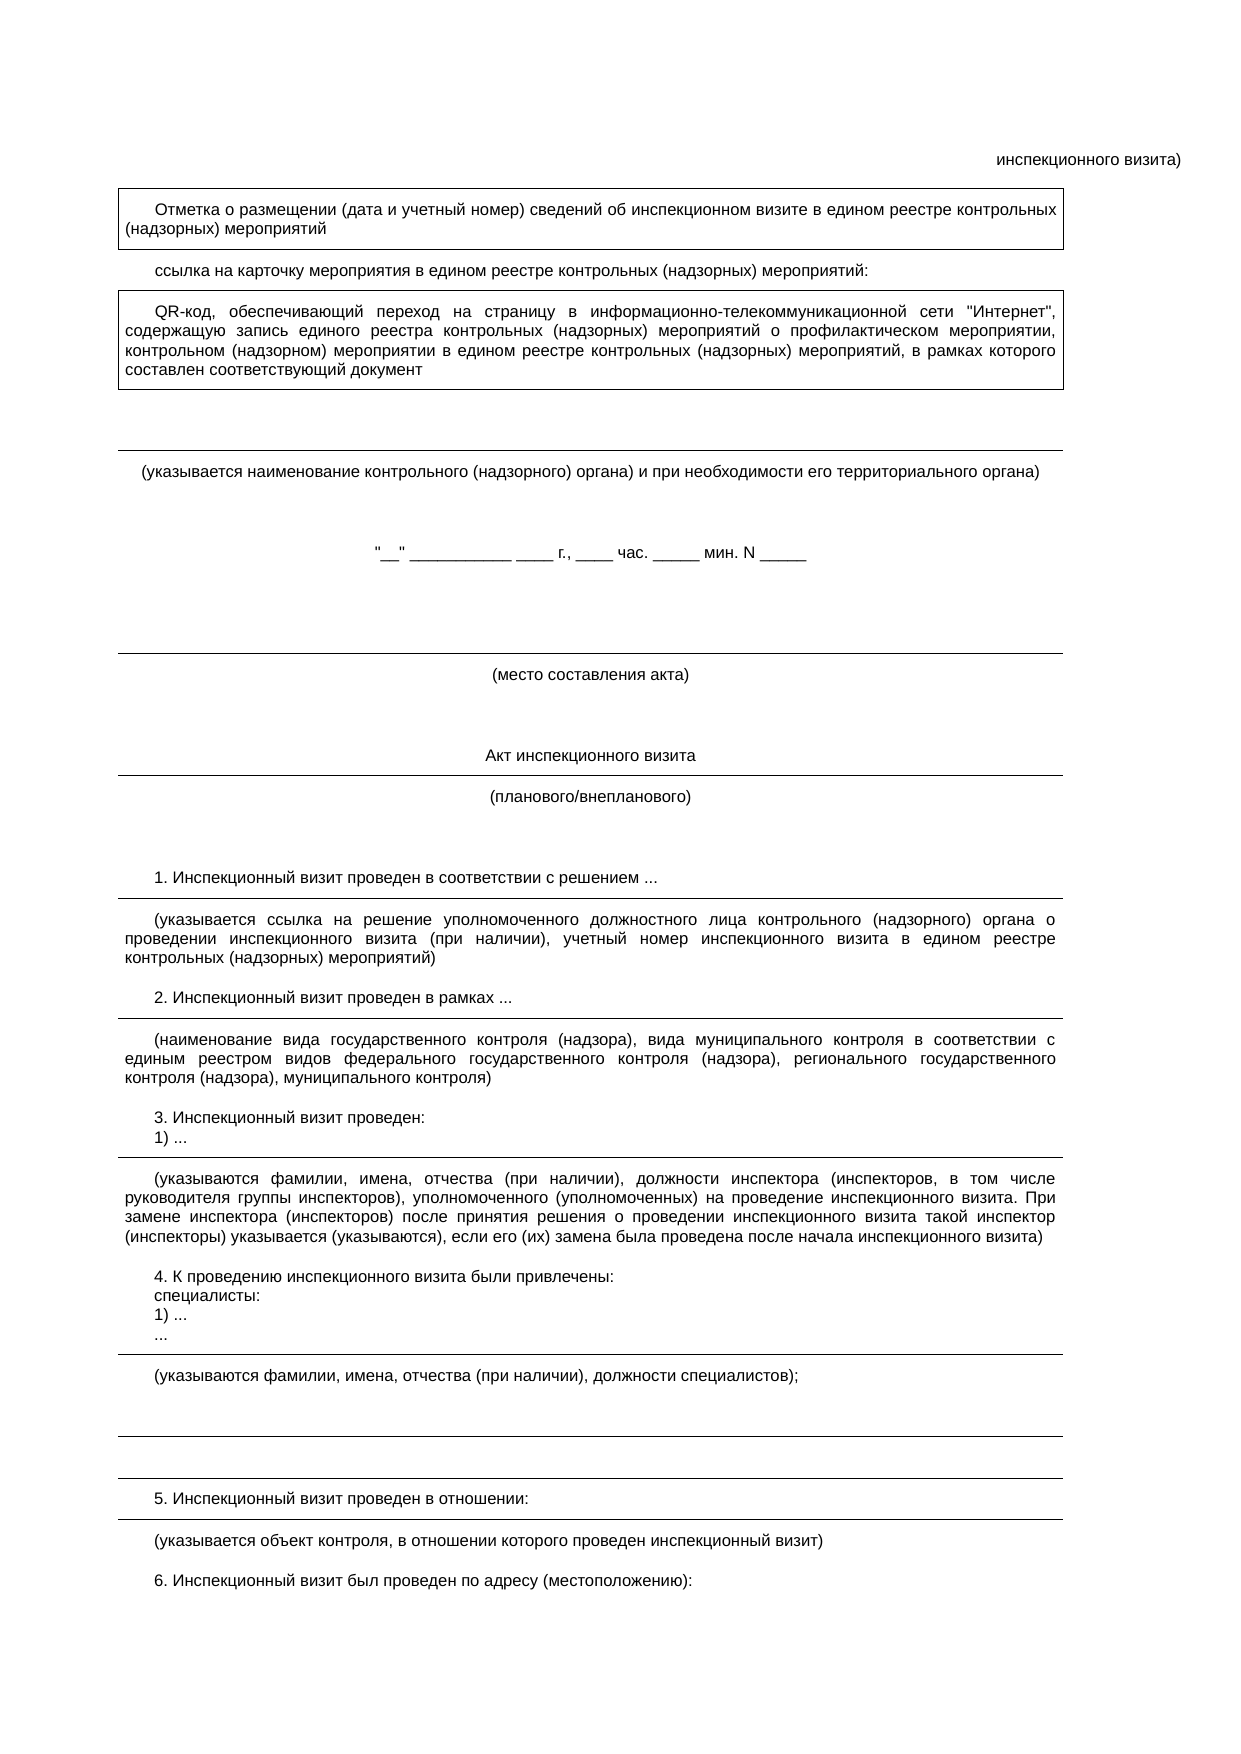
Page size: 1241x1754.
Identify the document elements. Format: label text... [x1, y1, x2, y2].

table_cell [118, 1437, 1063, 1477]
table_cell (планового/внепланового) [118, 776, 1063, 817]
table_cell 2. Инспекционный визит проведен в рамках ... [118, 978, 1063, 1018]
table_cell "__" ___________ ____ г., ____ час. _____ мин. N _____ [118, 532, 1063, 572]
table_cell (место составления акта) [118, 654, 1063, 694]
table_cell (указывается ссылка на решение уполномоченного должностного лица контрольного (надзорного) органа о проведении инспекционного визита (при наличии), учетный номер инспекционного визита в едином реестре контрольных (надзорных) мероприятий) [118, 899, 1063, 977]
table_cell 4. К проведению инспекционного визита были привлечены: специалисты: 1) ... ... [118, 1256, 1063, 1354]
table_cell (наименование вида государственного контроля (надзора), вида муниципального контроля в соответствии с единым реестром видов федерального государственного контроля (надзора), регионального государственного контроля (надзора), муниципального контроля) [118, 1019, 1063, 1098]
table_cell (указывается объект контроля, в отношении которого проведен инспекционный визит) [118, 1520, 1063, 1560]
table_cell 5. Инспекционный визит проведен в отношении: [118, 1479, 1063, 1519]
table_cell Акт инспекционного визита [118, 735, 1063, 775]
table_cell 3. Инспекционный визит проведен: 1) ... [118, 1098, 1063, 1157]
table_cell [118, 491, 1063, 532]
table_cell (указываются фамилии, имена, отчества (при наличии), должности инспектора (инспекторов, в том числе руководителя группы инспекторов), уполномоченного (уполномоченных) на проведение инспекционного визита. При замене инспектора (инспекторов) после принятия решения о проведении инспекционного визита такой инспектор (инспекторы) указывается (указываются), если его (их) замена была проведена после начала инспекционного визита) [118, 1158, 1063, 1256]
table_cell [118, 695, 1063, 735]
table_cell [118, 817, 1063, 857]
table_cell (указывается наименование контрольного (надзорного) органа) и при необходимости его территориального органа) [118, 451, 1063, 491]
table_cell 1. Инспекционный визит проведен в соответствии с решением ... [118, 857, 1063, 898]
table_cell (указываются фамилии, имена, отчества (при наличии), должности специалистов); [118, 1355, 1063, 1396]
text инспекционного визита) [118, 150, 1181, 169]
table_header Отметка о размещении (дата и учетный номер) сведений об инспекционном визите в едином реестре контрольных (надзорных) мероприятий [119, 189, 1063, 249]
table_cell QR-код, обеспечивающий переход на страницу в информационно-телекоммуникационной сети "Интернет", содержащую запись единого реестра контрольных (надзорных) мероприятий о профилактическом мероприятии, контрольном (надзорном) мероприятии в едином реестре контрольных (надзорных) мероприятий, в рамках которого составлен соответствующий документ [119, 291, 1063, 389]
table_cell [118, 572, 1063, 613]
table_header [118, 410, 1063, 450]
table_cell [118, 613, 1063, 653]
table_cell 6. Инспекционный визит был проведен по адресу (местоположению): [118, 1560, 1063, 1601]
table_cell ссылка на карточку мероприятия в едином реестре контрольных (надзорных) мероприятий: [119, 250, 1063, 290]
table_cell [118, 1396, 1063, 1436]
